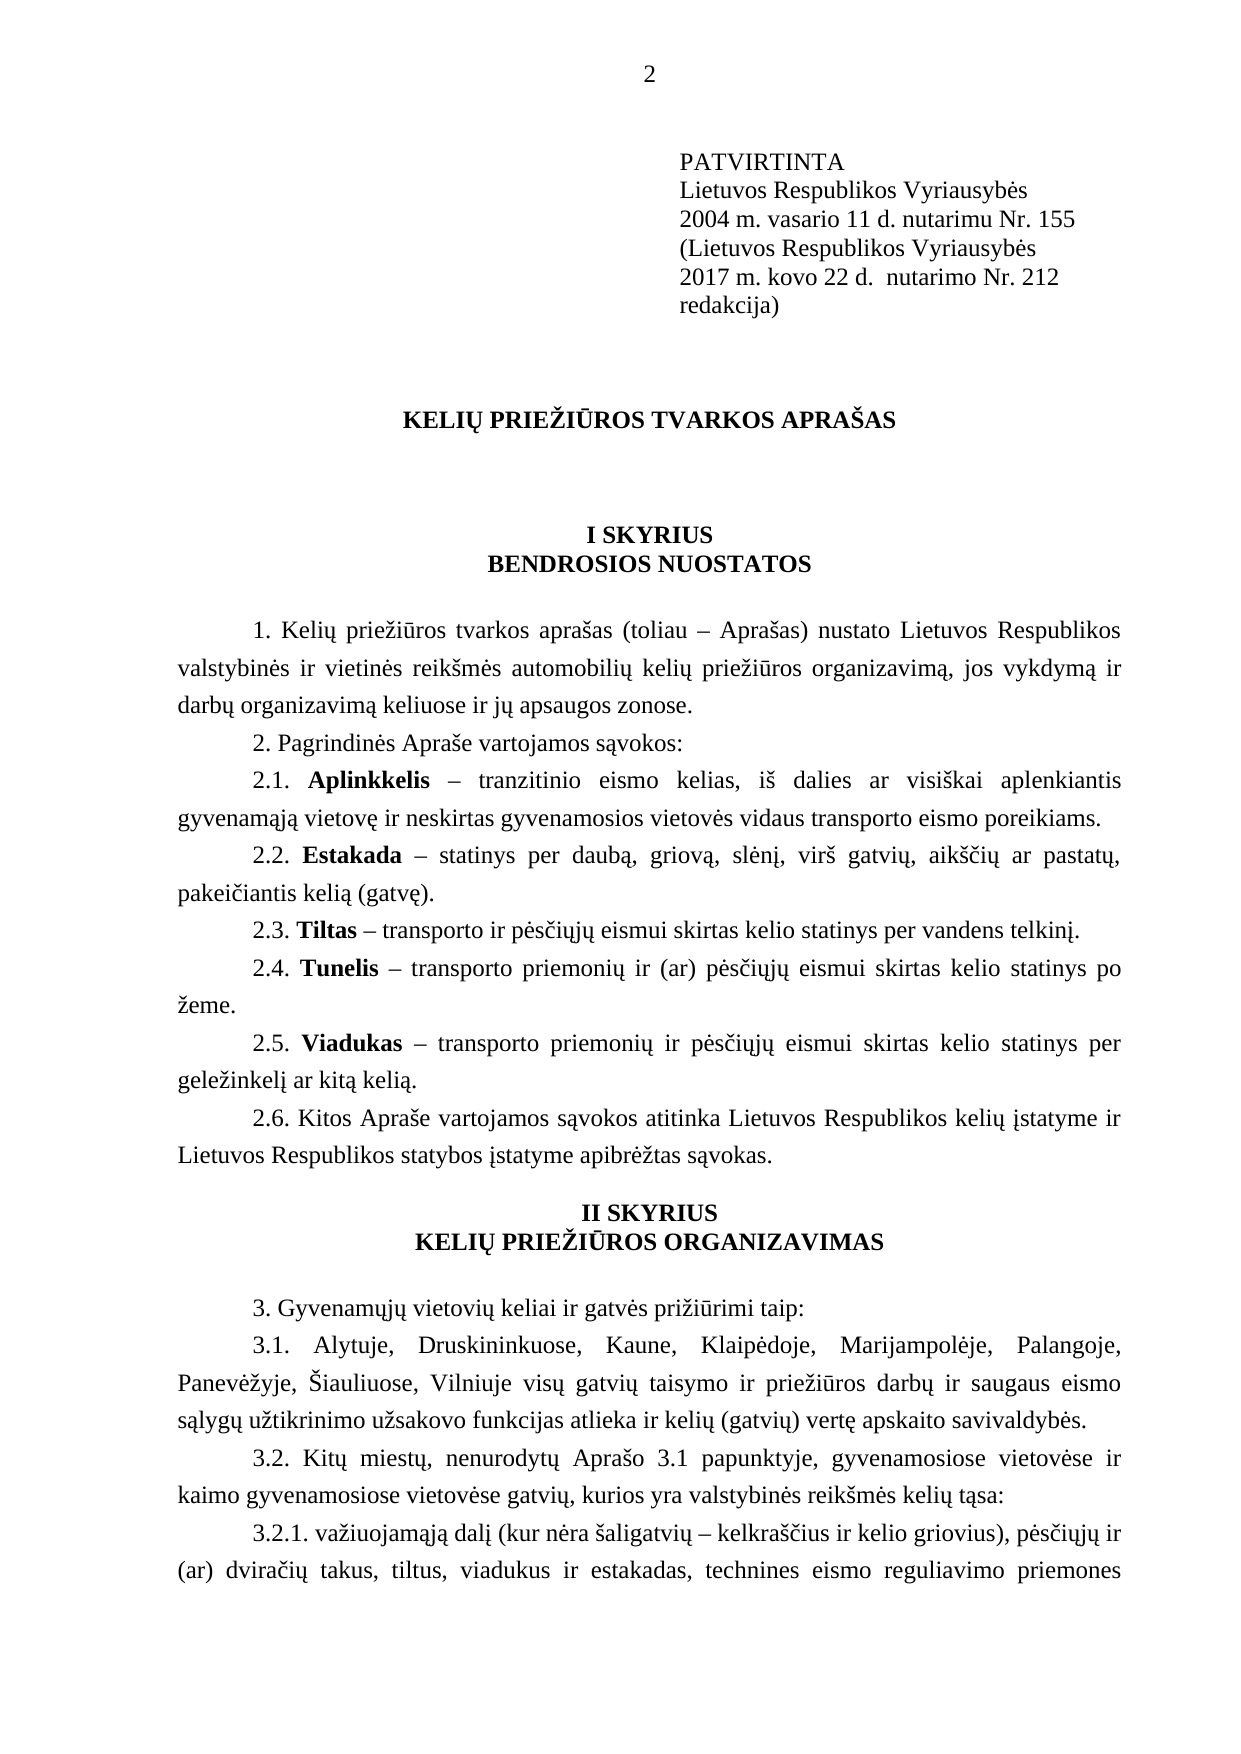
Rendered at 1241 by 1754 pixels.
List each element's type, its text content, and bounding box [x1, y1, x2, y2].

text KELIŲ PRIEŽIŪROS ORGANIZAVIMAS [177, 1227, 1122, 1256]
text 1. Kelių priežiūros tvarkos aprašas (toliau – Aprašas) nustato Lietuvos Respublikos valstybinės ir vietinės reikšmės automobilių kelių priežiūros organizavimą, jos vykdymą ir darbų organizavimą keliuose ir jų apsaugos zonose. [177, 607, 1122, 719]
text 2.3. Tiltas – transporto ir pėsčiųjų eismui skirtas kelio statinys per vandens telkinį. [177, 907, 1122, 944]
text KELIŲ PRIEŽIŪROS TVARKOS APRAŠAS [177, 406, 1122, 434]
text 3.2. Kitų miestų, nenurodytų Aprašo 3.1 papunktyje, gyvenamosiose vietovėse ir kaimo gyvenamosiose vietovėse gatvių, kurios yra valstybinės reikšmės kelių tąsa: [177, 1434, 1122, 1509]
text 2.4. Tunelis – transporto priemonių ir (ar) pėsčiųjų eismui skirtas kelio statinys po žeme. [177, 944, 1122, 1019]
text 3.1. Alytuje, Druskininkuose, Kaune, Klaipėdoje, Marijampolėje, Palangoje, Panevėžyje, Šiauliuose, Vilniuje visų gatvių taisymo ir priežiūros darbų ir saugaus eismo sąlygų užtikrinimo užsakovo funkcijas atlieka ir kelių (gatvių) vertę apskaito savivaldybės. [177, 1322, 1122, 1434]
text 2.6. Kitos Apraše vartojamos sąvokos atitinka Lietuvos Respublikos kelių įstatyme ir Lietuvos Respublikos statybos įstatyme apibrėžtas sąvokas. [177, 1094, 1122, 1169]
text BENDROSIOS NUOSTATOS [177, 549, 1122, 578]
text 2.2. Estakada – statinys per daubą, griovą, slėnį, virš gatvių, aikščių ar pastatų, pakeičiantis kelią (gatvę). [177, 832, 1122, 907]
text II SKYRIUS [177, 1198, 1122, 1227]
text 2.1. Aplinkkelis – tranzitinio eismo kelias, iš dalies ar visiškai aplenkiantis gyvenamąją vietovę ir neskirtas gyvenamosios vietovės vidaus transporto eismo poreikiams. [177, 757, 1122, 832]
text 2.5. Viadukas – transporto priemonių ir pėsčiųjų eismui skirtas kelio statinys per geležinkelį ar kitą kelią. [177, 1019, 1122, 1094]
text 3.2.1. važiuojamąją dalį (kur nėra šaligatvių – kelkraščius ir kelio griovius), pėsčiųjų ir (ar) dviračių takus, tiltus, viadukus ir estakadas, technines eismo reguliavimo priemones [177, 1509, 1122, 1584]
text I SKYRIUS [177, 521, 1122, 549]
text 2. Pagrindinės Apraše vartojamos sąvokos: [177, 719, 1122, 757]
text 3. Gyvenamųjų vietovių keliai ir gatvės prižiūrimi taip: [177, 1284, 1122, 1322]
text PATVIRTINTA Lietuvos Respublikos Vyriausybės 2004 m. vasario 11 d. nutarimu Nr. 155 (Lietuvos Respublikos Vyriausybės 2017 m. kovo 22 d. nutarimo Nr. 212 redakcija) [679, 147, 1122, 319]
